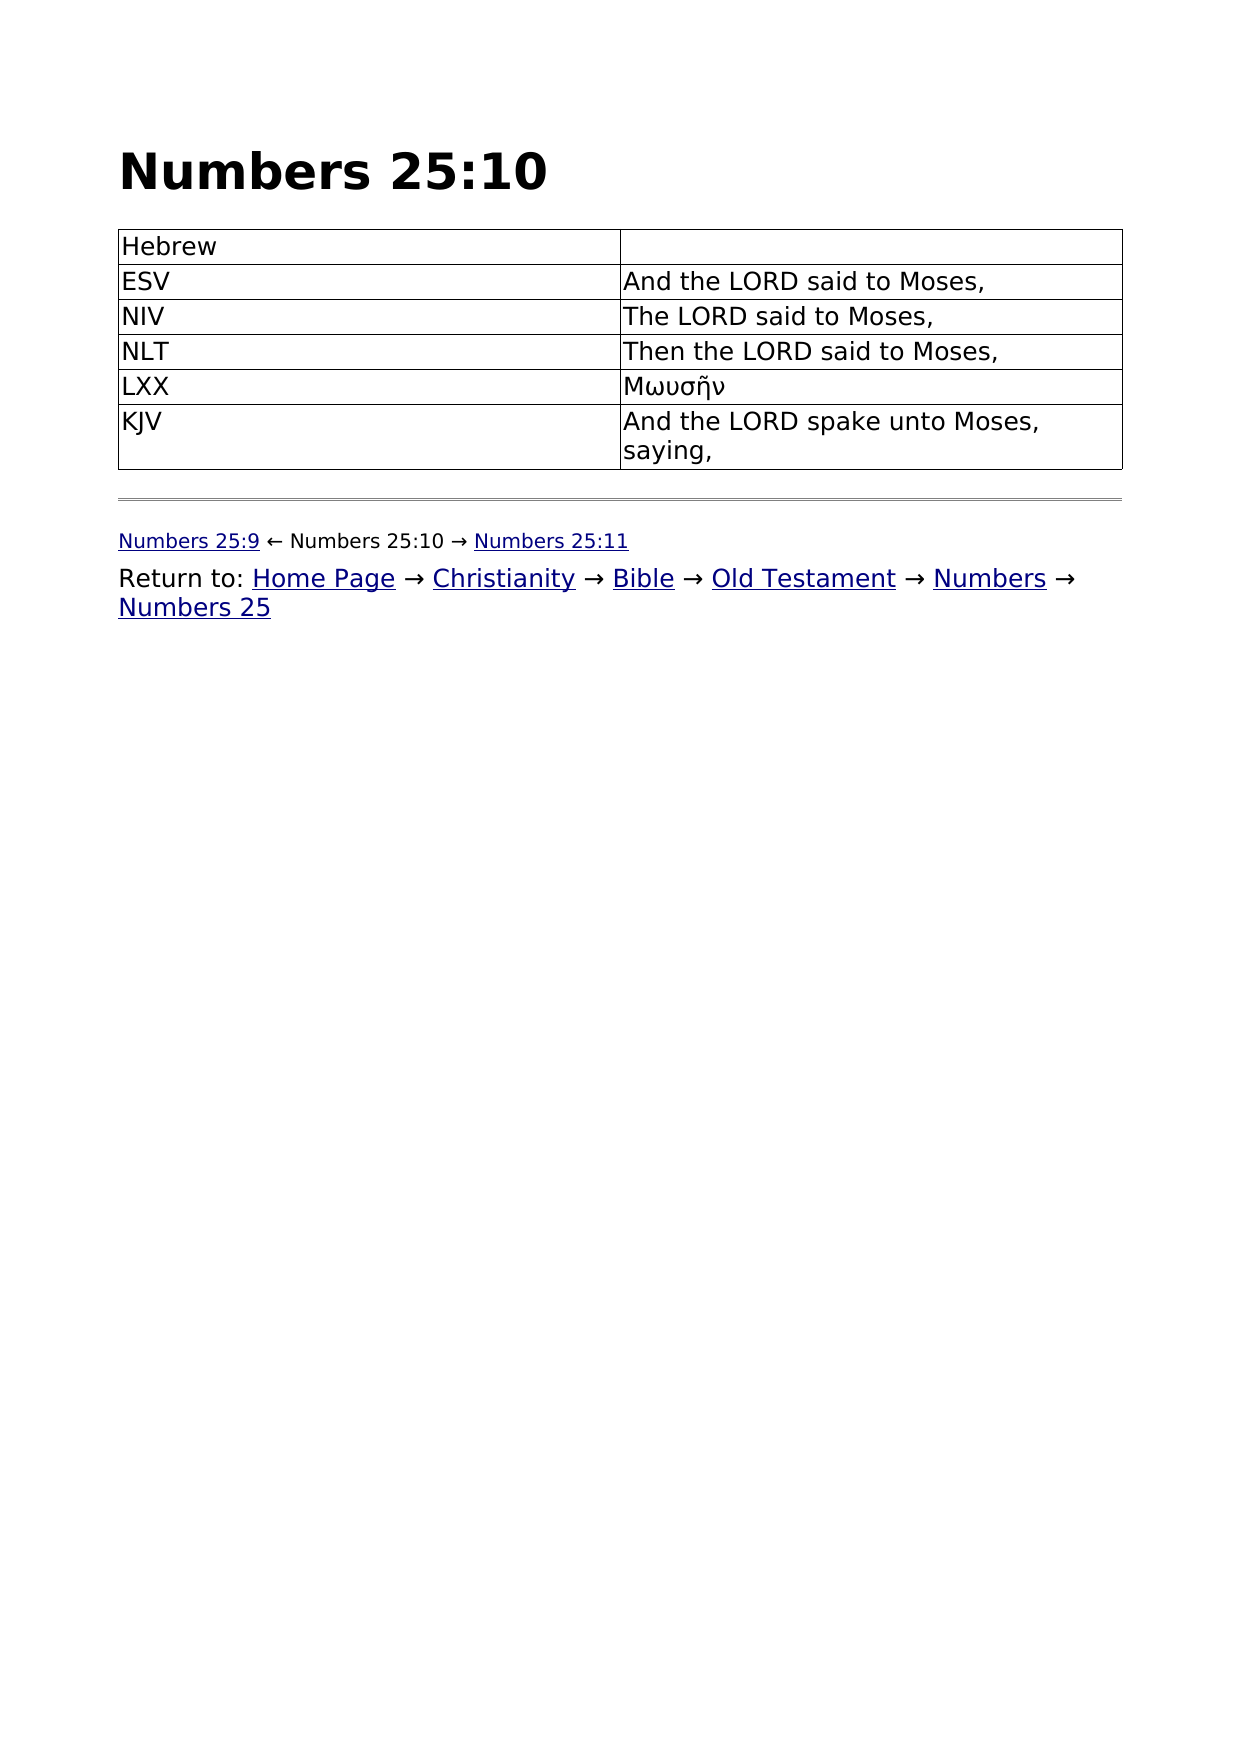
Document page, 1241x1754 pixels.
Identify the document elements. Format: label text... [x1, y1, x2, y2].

table_cell Then the LORD said to Moses, [621, 335, 1122, 369]
text Numbers 25:9 ← Numbers 25:10 → Numbers 25:11 [118, 530, 1122, 564]
text Return to: Home Page → Christianity → Bible → Old Testament → Numbers → Numbers 25 [118, 564, 1122, 622]
table_cell ESV [119, 265, 620, 299]
table_cell NLT [119, 335, 620, 369]
table_header [621, 230, 1122, 264]
table_cell And the LORD said to Moses, [621, 265, 1122, 299]
table_header Hebrew [119, 230, 620, 264]
table_cell KJV [119, 405, 620, 468]
table_cell NIV [119, 300, 620, 334]
table_cell And the LORD spake unto Moses, saying, [621, 405, 1122, 468]
table_cell Μωυσῆν [621, 370, 1122, 404]
table_cell LXX [119, 370, 620, 404]
subtitle Numbers 25:10 [118, 143, 1122, 201]
table_cell The LORD said to Moses, [621, 300, 1122, 334]
